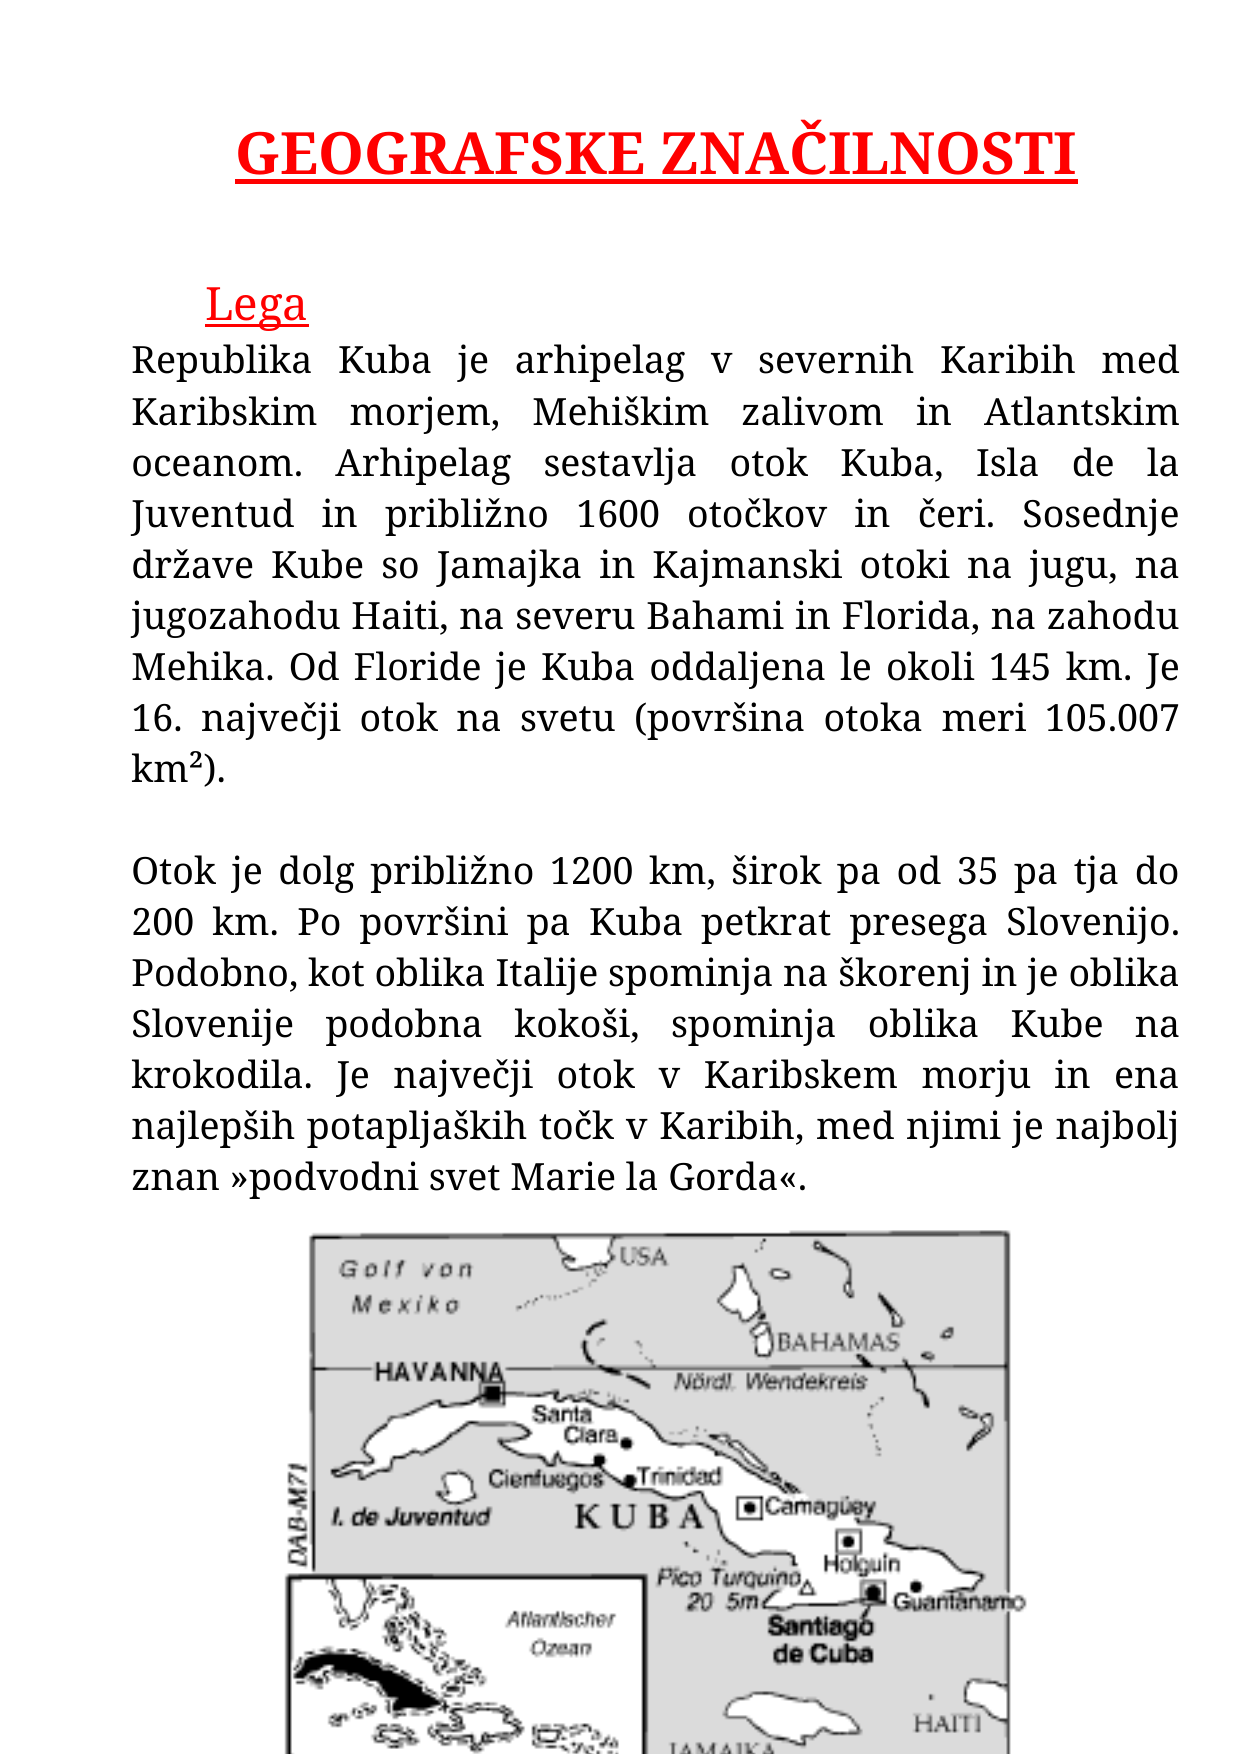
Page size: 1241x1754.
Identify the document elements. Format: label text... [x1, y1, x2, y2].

text Otok je dolg približno 1200 km, širok pa od 35 pa tja do 200 km. Po površini pa Kuba petkrat presega Slovenijo. Podobno, kot oblika Italije spominja na škorenj in je oblika Slovenije podobna kokoši, spominja oblika Kube na krokodila. Je največji otok v Karibskem morju in ena najlepših potapljaških točk v Karibih, med njimi je najbolj znan »podvodni svet Marie la Gorda«. [131, 844, 1181, 1201]
text Republika Kuba je arhipelag v severnih Karibih med Karibskim morjem, Mehiškim zalivom in Atlantskim oceanom. Arhipelag sestavlja otok Kuba, Isla de la Juventud in približno 1600 otočkov in čeri. Sosednje države Kube so Jamajka in Kajmanski otoki na jugu, na jugozahodu Haiti, na severu Bahami in Florida, na zahodu Mehika. Od Floride je Kuba oddaljena le okoli 145 km. Je 16. največji otok na svetu (površina otoka meri 105.007 km²). [131, 334, 1181, 793]
picture [281, 1229, 1032, 1754]
text GEOGRAFSKE ZNAČILNOSTI [131, 112, 1181, 192]
text Lega [131, 271, 1181, 334]
